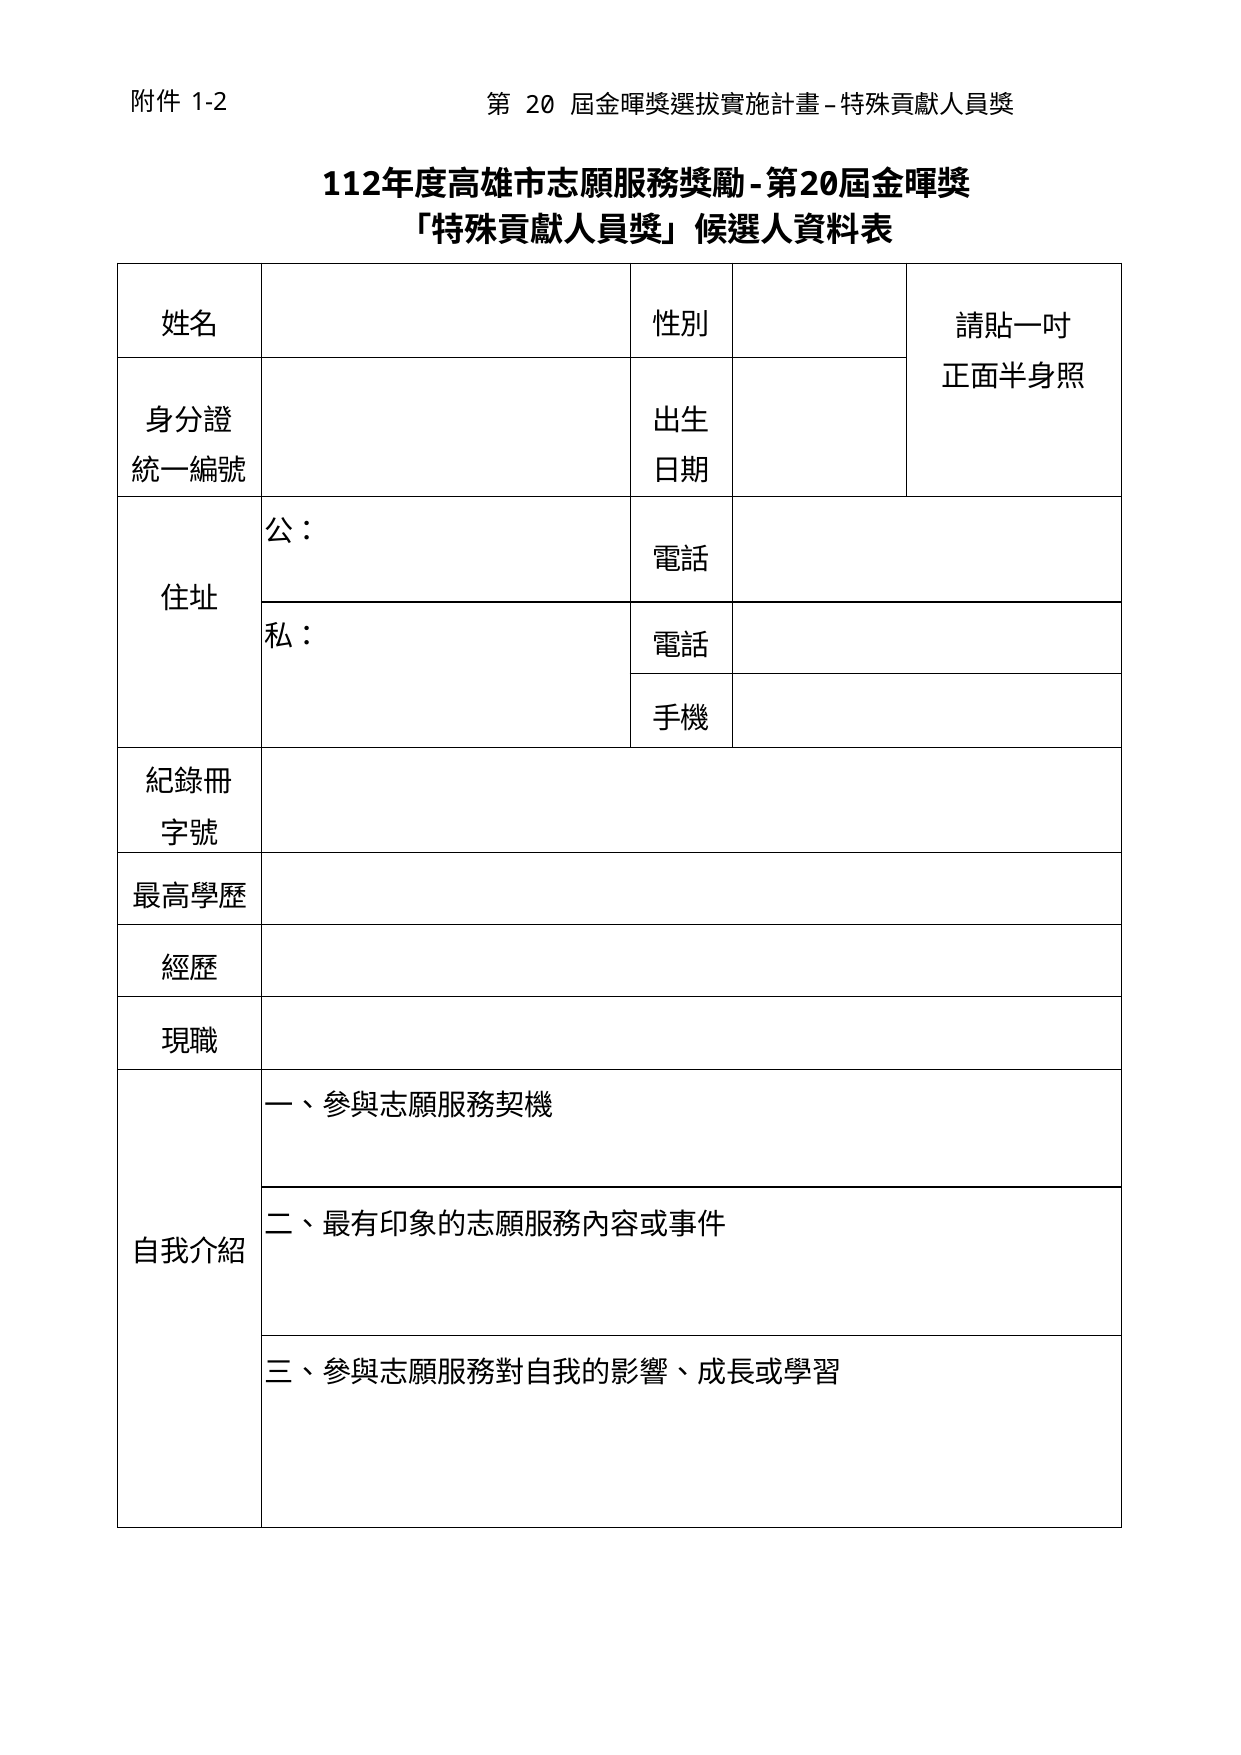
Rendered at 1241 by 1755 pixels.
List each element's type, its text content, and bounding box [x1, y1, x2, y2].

table_cell [733, 497, 1121, 601]
table_cell 電話 [631, 603, 732, 673]
table_cell 現職 [118, 997, 261, 1068]
subtitle 「特殊貢獻人員獎」候選人資料表 [170, 205, 1122, 251]
table_cell [262, 358, 630, 496]
table_cell [262, 997, 1121, 1068]
table_cell 紀錄冊字號 [118, 748, 261, 852]
table_cell [262, 925, 1121, 996]
table_cell 三、參與志願服務對自我的影響、成長或學習 [262, 1336, 1121, 1527]
table_cell 自我介紹 [118, 1070, 261, 1527]
table_header [733, 264, 906, 357]
table_cell 身分證統一編號 [118, 358, 261, 496]
table_header [262, 264, 630, 357]
table_cell 二、最有印象的志願服務內容或事件 [262, 1188, 1121, 1335]
table_cell [262, 853, 1121, 923]
table_header 姓名 [118, 264, 261, 357]
table_cell [733, 603, 1121, 673]
table_cell [733, 674, 1121, 747]
text 112年度高雄市志願服務獎勵-第20屆金暉獎 [170, 159, 1122, 205]
table_cell 電話 [631, 497, 732, 601]
table_cell [262, 748, 1121, 852]
table_header 請貼一吋正面半身照 [907, 264, 1121, 496]
table_header 性別 [631, 264, 732, 357]
subtitle [117, 262, 1123, 1534]
table_cell 出生日期 [631, 358, 732, 496]
table_cell 手機 [631, 674, 732, 747]
table_cell 住址 [118, 497, 261, 747]
table_cell [733, 358, 906, 496]
table_cell 經歷 [118, 925, 261, 996]
table_cell 公： [262, 497, 630, 601]
table_cell 私： [262, 603, 630, 747]
table_cell 最高學歷 [118, 853, 261, 923]
table_cell 一、參與志願服務契機 [262, 1070, 1121, 1186]
